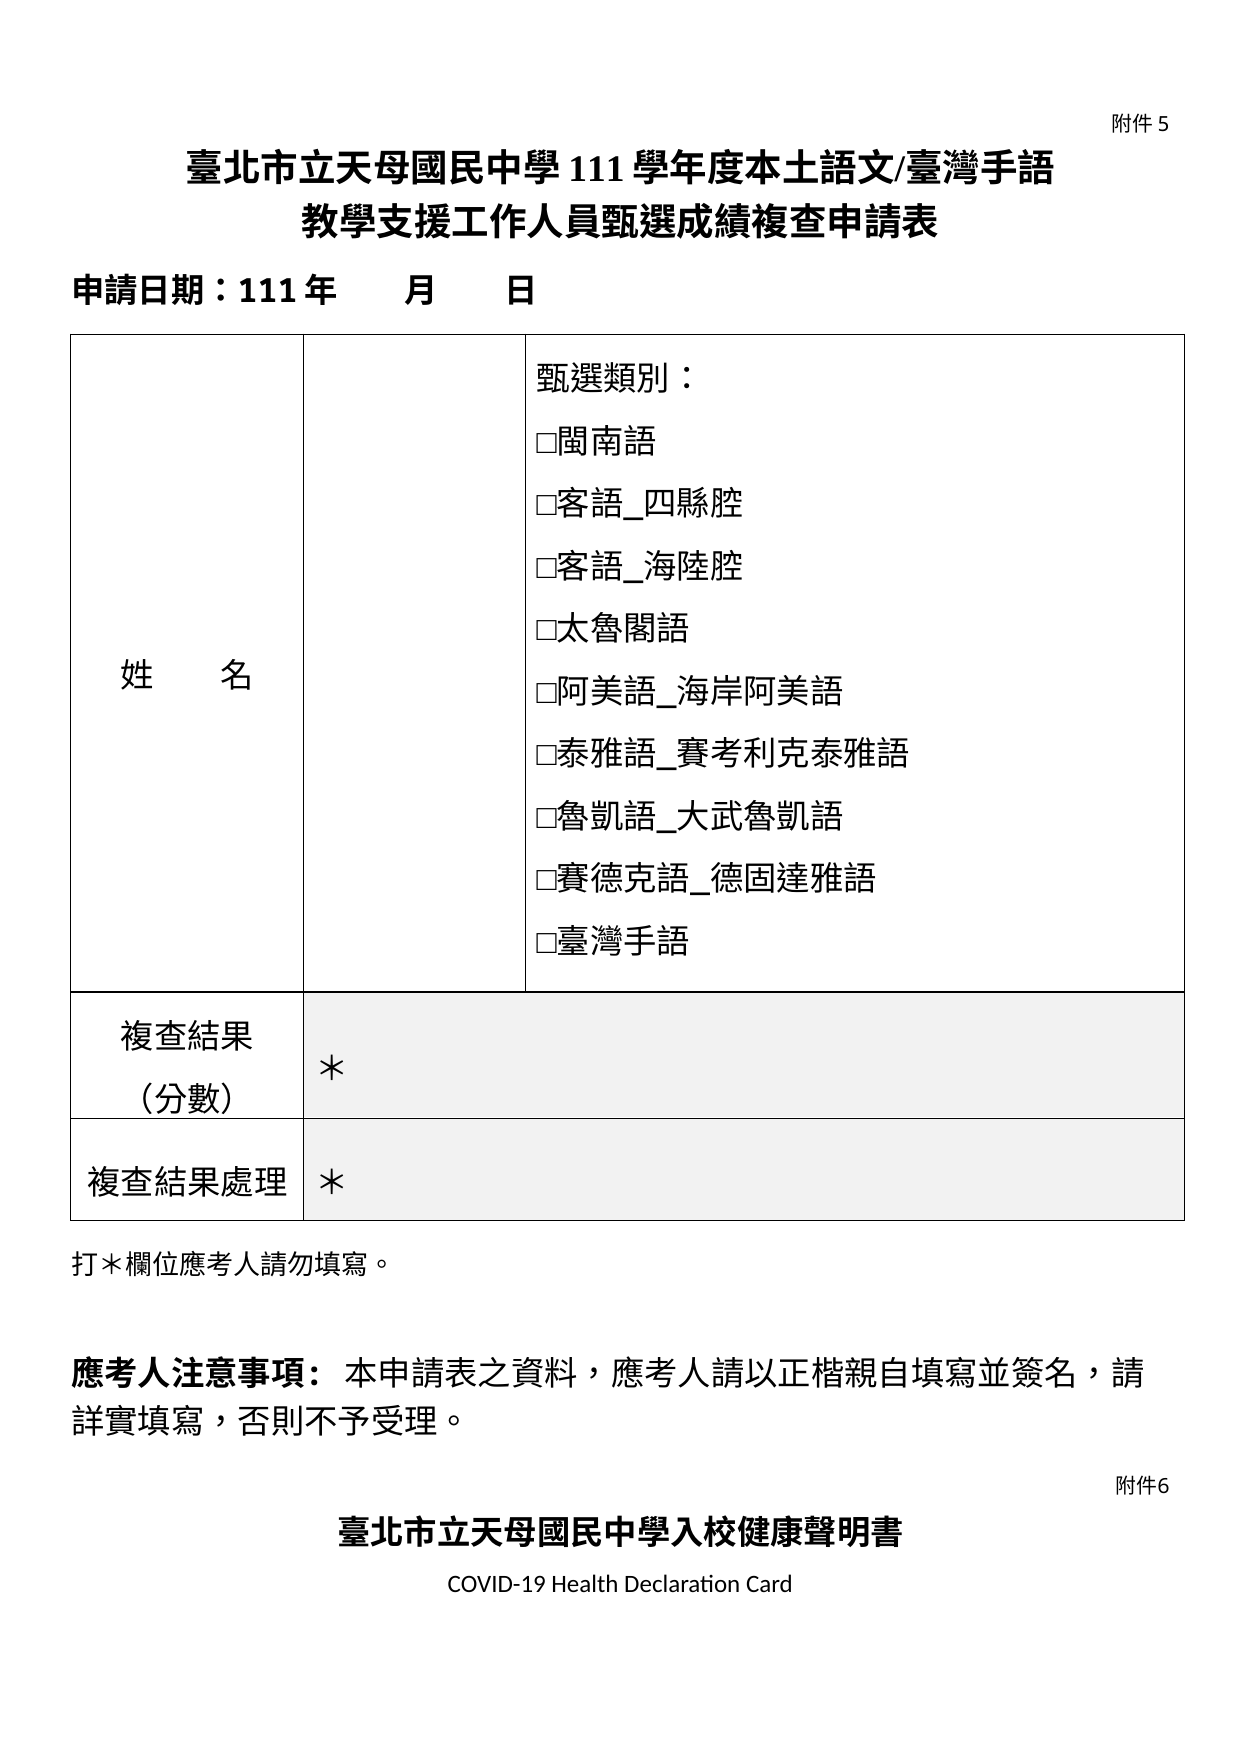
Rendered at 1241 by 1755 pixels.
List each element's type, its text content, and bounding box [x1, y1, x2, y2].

table_header [304, 335, 525, 991]
text 臺北市立天母國民中學111學年度本土語文/臺灣手語 [71, 137, 1169, 192]
text 附件5 [71, 96, 1169, 137]
table_cell ＊ [304, 1119, 1184, 1220]
table_header 姓 名 [71, 335, 303, 991]
text 臺北市立天母國民中學入校健康聲明書 [71, 1505, 1169, 1554]
text COVID-19 Health Declaration Card [71, 1554, 1169, 1602]
text 附件6 [71, 1443, 1169, 1505]
table_header 甄選類別： □閩南語 □客語_四縣腔 □客語_海陸腔 □太魯閣語 □阿美語_海岸阿美語 □泰雅語_賽考利克泰雅語 □魯凱語_大武魯凱語 □賽德克語_德固達雅語 □臺灣手語 [526, 335, 1184, 991]
text 教學支援工作人員甄選成績複查申請表 [71, 192, 1169, 246]
text 打＊欄位應考人請勿填寫。 [71, 1221, 1169, 1284]
text 應考人注意事項: 本申請表之資料，應考人請以正楷親自填寫並簽名，請詳實填寫，否則不予受理。 [71, 1346, 1169, 1443]
table_cell 複查結果 （分數） [71, 993, 303, 1117]
table_cell 複查結果處理 [71, 1119, 303, 1220]
text 申請日期：111年 月 日 [71, 246, 1169, 308]
table_cell ＊ [304, 993, 1184, 1117]
